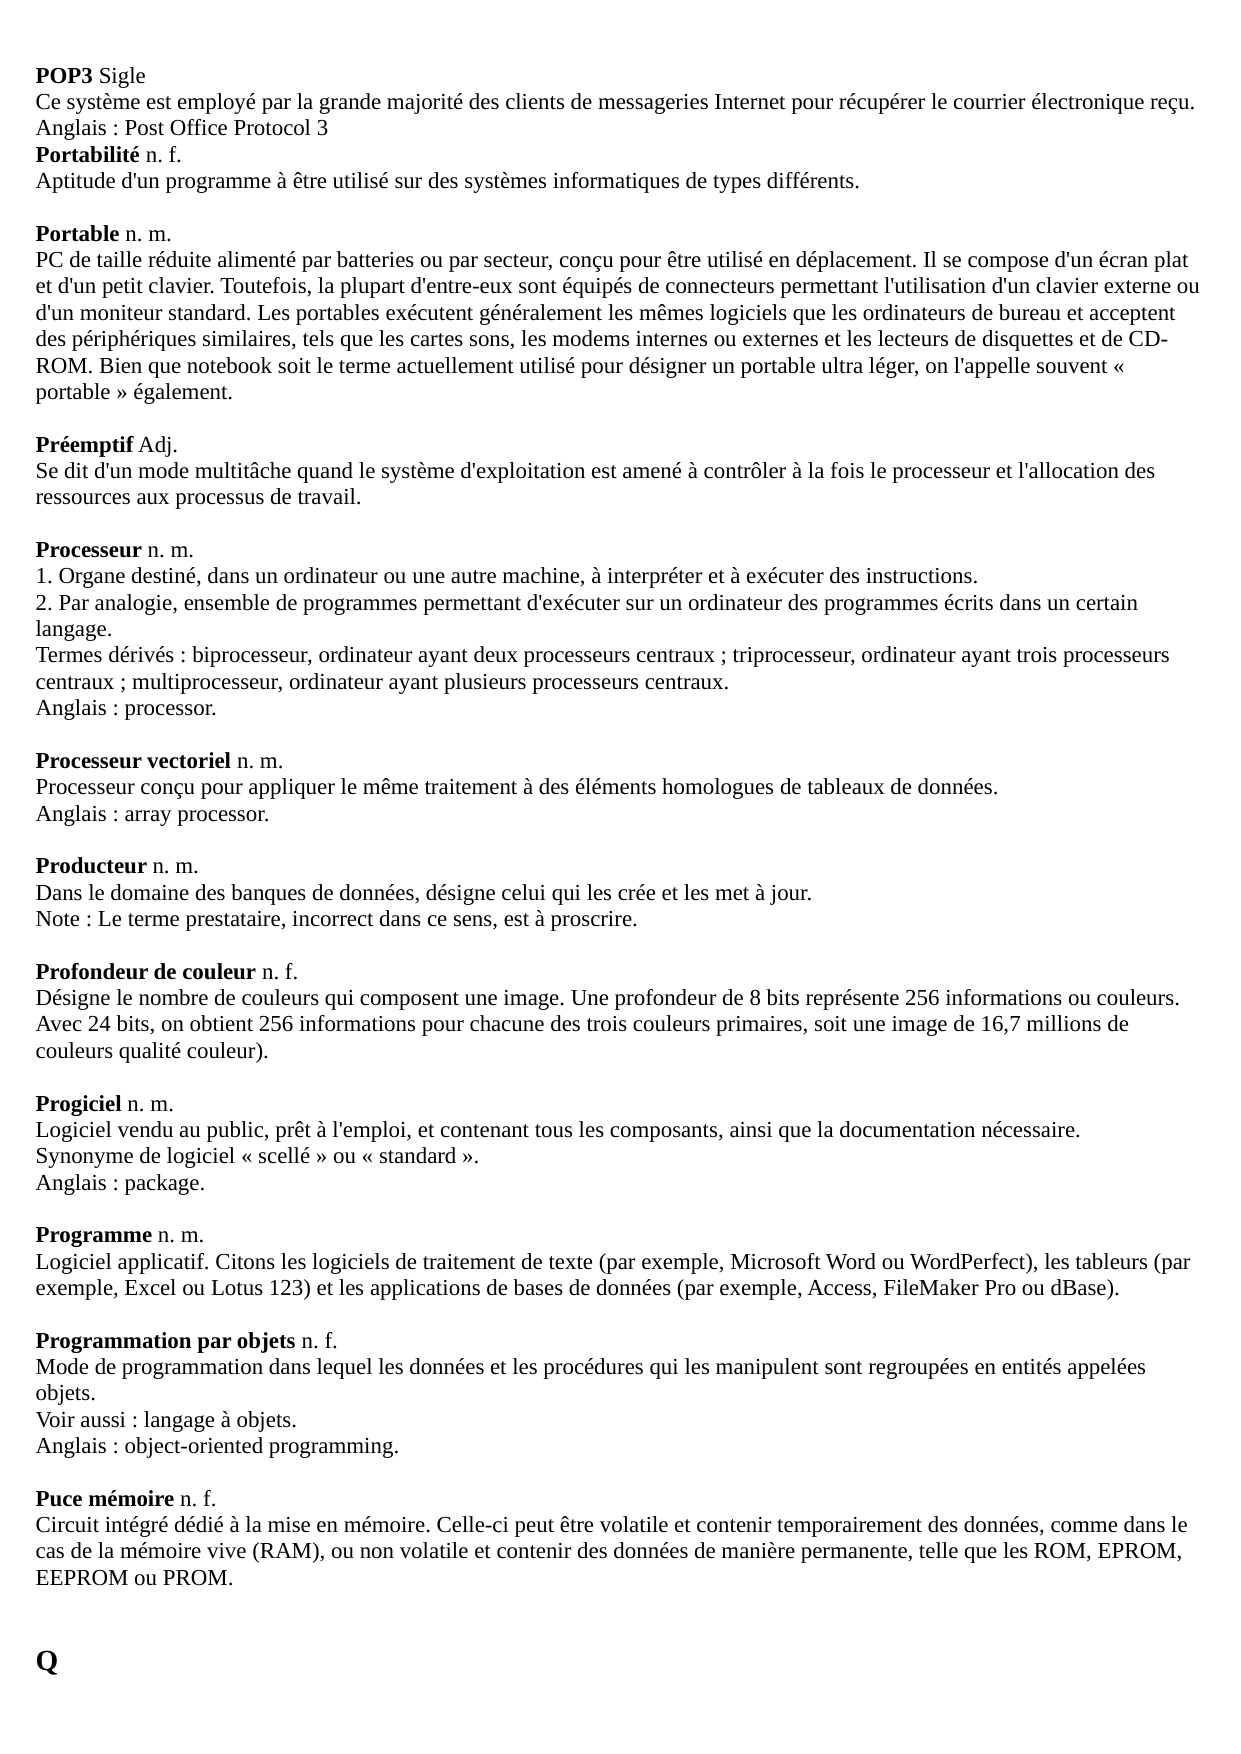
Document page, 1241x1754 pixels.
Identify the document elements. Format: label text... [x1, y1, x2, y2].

text Processeur n. m. 1. Organe destiné, dans un ordinateur ou une autre machine, à interpréter et à exécuter des instructions. 2. Par analogie, ensemble de programmes permettant d'exécuter sur un ordinateur des programmes écrits dans un certain langage. Termes dérivés : biprocesseur, ordinateur ayant deux processeurs centraux ; triprocesseur, ordinateur ayant trois processeurs centraux ; multiprocesseur, ordinateur ayant plusieurs processeurs centraux. Anglais : processor. [35, 536, 1205, 747]
text Puce mémoire n. f. Circuit intégré dédié à la mise en mémoire. Celle-ci peut être volatile et contenir temporairement des données, comme dans le cas de la mémoire vive (RAM), ou non volatile et contenir des données de manière permanente, telle que les ROM, EPROM, EEPROM ou PROM. [35, 1485, 1205, 1617]
text Producteur n. m. Dans le domaine des banques de données, désigne celui qui les crée et les met à jour. Note : Le terme prestataire, incorrect dans ce sens, est à proscrire. [35, 852, 1205, 958]
text Programmation par objets n. f. Mode de programmation dans lequel les données et les procédures qui les manipulent sont regroupées en entités appelées objets. Voir aussi : langage à objets. Anglais : object-oriented programming. [35, 1327, 1205, 1485]
text Q [35, 1643, 1205, 1677]
text Progiciel n. m. Logiciel vendu au public, prêt à l'emploi, et contenant tous les composants, ainsi que la documentation nécessaire. Synonyme de logiciel « scellé » ou « standard ». Anglais : package. Programme n. m. Logiciel applicatif. Citons les logiciels de traitement de texte (par exemple, Microsoft Word ou WordPerfect), les tableurs (par exemple, Excel ou Lotus 123) et les applications de bases de données (par exemple, Access, FileMaker Pro ou dBase). [35, 1089, 1205, 1327]
text Préemptif Adj. Se dit d'un mode multitâche quand le système d'exploitation est amené à contrôler à la fois le processeur et l'allocation des ressources aux processus de travail. [35, 431, 1205, 536]
text Processeur vectoriel n. m. Processeur conçu pour appliquer le même traitement à des éléments homologues de tableaux de données. Anglais : array processor. [35, 747, 1205, 852]
text Profondeur de couleur n. f. Désigne le nombre de couleurs qui composent une image. Une profondeur de 8 bits représente 256 informations ou couleurs. Avec 24 bits, on obtient 256 informations pour chacune des trois couleurs primaires, soit une image de 16,7 millions de couleurs qualité couleur). [35, 958, 1205, 1089]
text Portable n. m. PC de taille réduite alimenté par batteries ou par secteur, conçu pour être utilisé en déplacement. Il se compose d'un écran plat et d'un petit clavier. Toutefois, la plupart d'entre-eux sont équipés de connecteurs permettant l'utilisation d'un clavier externe ou d'un moniteur standard. Les portables exécutent généralement les mêmes logiciels que les ordinateurs de bureau et acceptent des périphériques similaires, tels que les cartes sons, les modems internes ou externes et les lecteurs de disquettes et de CD-ROM. Bien que notebook soit le terme actuellement utilisé pour désigner un portable ultra léger, on l'appelle souvent « portable » également. [35, 220, 1205, 431]
text POP3 Sigle Ce système est employé par la grande majorité des clients de messageries Internet pour récupérer le courrier électronique reçu. Anglais : Post Office Protocol 3 Portabilité n. f. Aptitude d'un programme à être utilisé sur des systèmes informatiques de types différents. [35, 62, 1205, 220]
